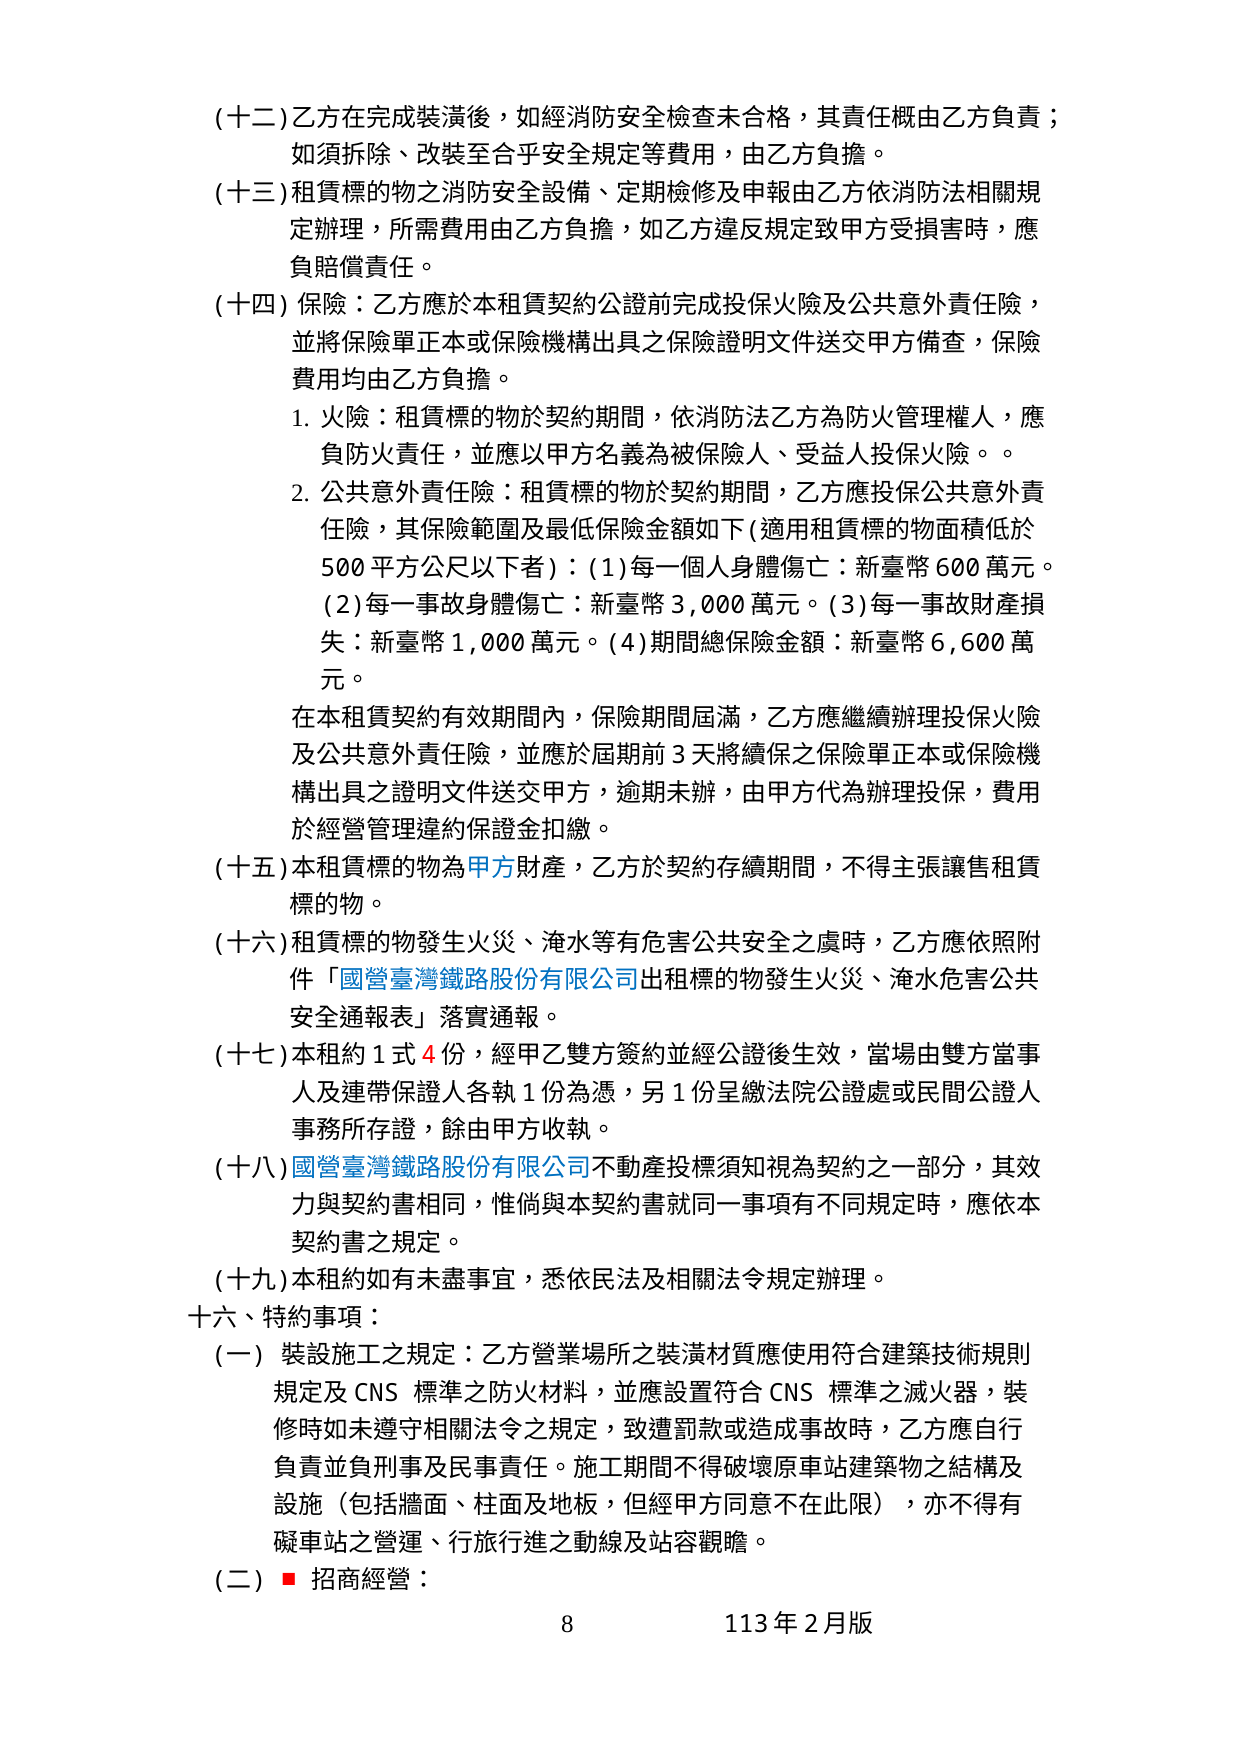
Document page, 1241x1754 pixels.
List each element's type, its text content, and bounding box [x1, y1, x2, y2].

text (十九)本租約如有未盡事宜，悉依民法及相關法令規定辦理。 [211, 1259, 1047, 1296]
text (十七)本租約1式4份，經甲乙雙方簽約並經公證後生效，當場由雙方當事人及連帶保證人各執1份為憑，另1份呈繳法院公證處或民間公證人事務所存證，餘由甲方收執。 [211, 1034, 1047, 1146]
text (二) ■ 招商經營： [211, 1559, 1047, 1596]
list 火險：租賃標的物於契約期間，依消防法乙方為防火管理權人，應負防火責任，並應以甲方名義為被保險人、受益人投保火險。。 [291, 396, 1047, 471]
text (十三)租賃標的物之消防安全設備、定期檢修及申報由乙方依消防法相關規定辦理，所需費用由乙方負擔，如乙方違反規定致甲方受損害時，應負賠償責任。 [211, 171, 1047, 284]
text (十五)本租賃標的物為甲方財產，乙方於契約存續期間，不得主張讓售租賃標的物。 [211, 846, 1047, 921]
text (十四) 保險：乙方應於本租賃契約公證前完成投保火險及公共意外責任險，並將保險單正本或保險機構出具之保險證明文件送交甲方備查，保險費用均由乙方負擔。 [211, 284, 1047, 396]
text (十八)國營臺灣鐵路股份有限公司不動產投標須知視為契約之一部分，其效力與契約書相同，惟倘與本契約書就同一事項有不同規定時，應依本契約書之規定。 [211, 1146, 1047, 1259]
list 公共意外責任險：租賃標的物於契約期間，乙方應投保公共意外責任險，其保險範圍及最低保險金額如下(適用租賃標的物面積低於500平方公尺以下者)：(1)每一個人身體傷亡：新臺幣600萬元。(2)每一事故身體傷亡：新臺幣3,000萬元。(3)每一事故財產損失：新臺幣1,000萬元。(4)期間總保險金額：新臺幣6,600萬元。 [291, 471, 1047, 696]
text (十六)租賃標的物發生火災、淹水等有危害公共安全之虞時，乙方應依照附件「國營臺灣鐵路股份有限公司出租標的物發生火災、淹水危害公共安全通報表」落實通報。 [211, 921, 1047, 1034]
text (一) 裝設施工之規定：乙方營業場所之裝潢材質應使用符合建築技術規則規定及CNS 標準之防火材料，並應設置符合CNS 標準之滅火器，裝修時如未遵守相關法令之規定，致遭罰款或造成事故時，乙方應自行負責並負刑事及民事責任。施工期間不得破壞原車站建築物之結構及設施（包括牆面、柱面及地板，但經甲方同意不在此限），亦不得有礙車站之營運、行旅行進之動線及站容觀瞻。 [211, 1334, 1047, 1559]
text 十六、特約事項： [187, 1296, 1053, 1334]
text 在本租賃契約有效期間內，保險期間屆滿，乙方應繼續辦理投保火險及公共意外責任險，並應於屆期前3天將續保之保險單正本或保險機構出具之證明文件送交甲方，逾期未辦，由甲方代為辦理投保，費用於經營管理違約保證金扣繳。 [291, 696, 1047, 846]
text (十二)乙方在完成裝潢後，如經消防安全檢查未合格，其責任概由乙方負責；如須拆除、改裝至合乎安全規定等費用，由乙方負擔。 [211, 96, 1047, 171]
